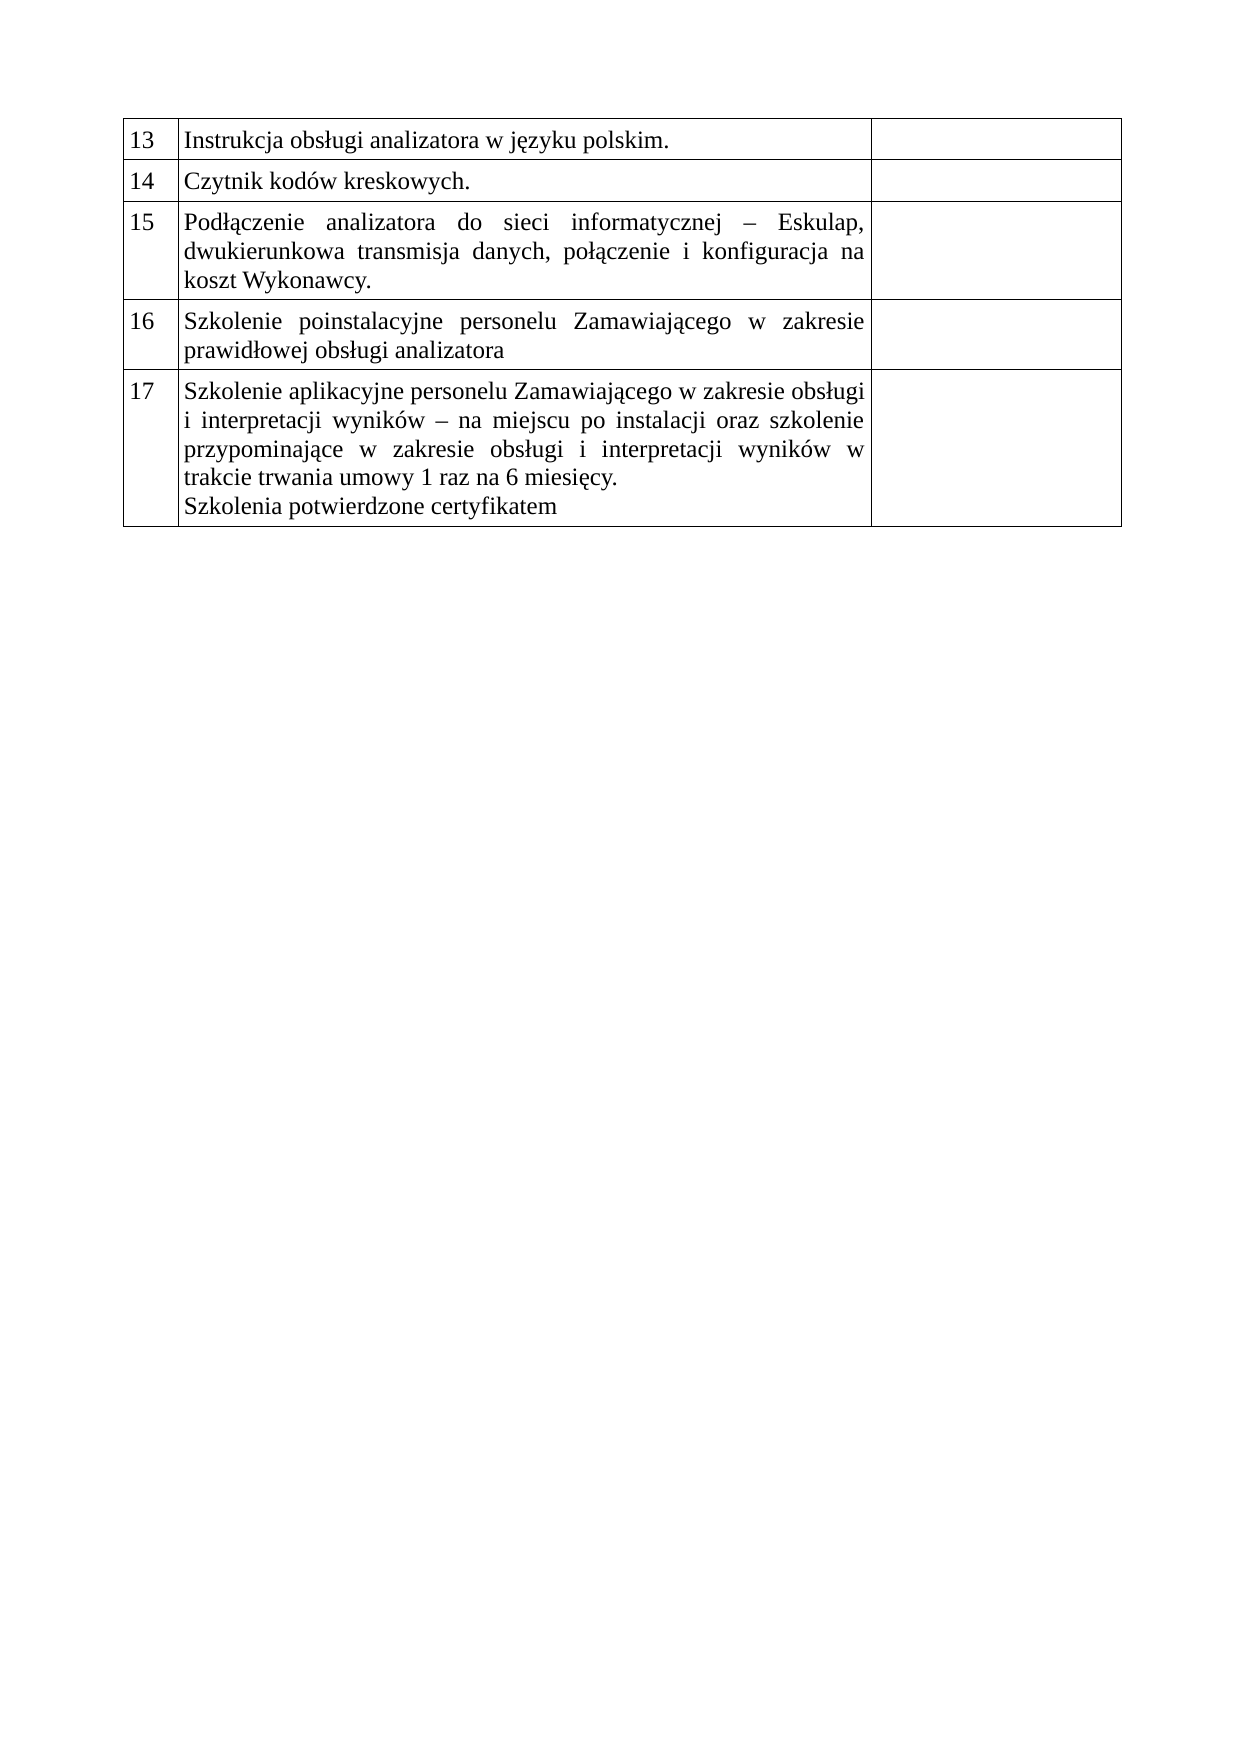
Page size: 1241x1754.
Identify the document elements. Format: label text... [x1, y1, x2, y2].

table_cell Podłączenie analizatora do sieci informatycznej – Eskulap, dwukierunkowa transmisja danych, połączenie i konfiguracja na koszt Wykonawcy. [179, 202, 871, 299]
table_cell Szkolenie poinstalacyjne personelu Zamawiającego w zakresie prawidłowej obsługi analizatora [179, 300, 871, 369]
table_cell [872, 160, 1121, 201]
table_cell 16 [124, 300, 178, 369]
table_cell 13 [124, 119, 178, 159]
table_cell Instrukcja obsługi analizatora w języku polskim. [179, 119, 871, 159]
table_cell 15 [124, 202, 178, 299]
table_cell Czytnik kodów kreskowych. [179, 160, 871, 201]
table_cell [872, 202, 1121, 299]
table_cell 17 [124, 370, 178, 526]
table_cell [872, 119, 1121, 159]
table_cell Szkolenie aplikacyjne personelu Zamawiającego w zakresie obsługi i interpretacji wyników – na miejscu po instalacji oraz szkolenie przypominające w zakresie obsługi i interpretacji wyników w trakcie trwania umowy 1 raz na 6 miesięcy. Szkolenia potwierdzone certyfikatem [179, 370, 871, 526]
table_cell [872, 300, 1121, 369]
table_cell [872, 370, 1121, 526]
table_cell 14 [124, 160, 178, 201]
